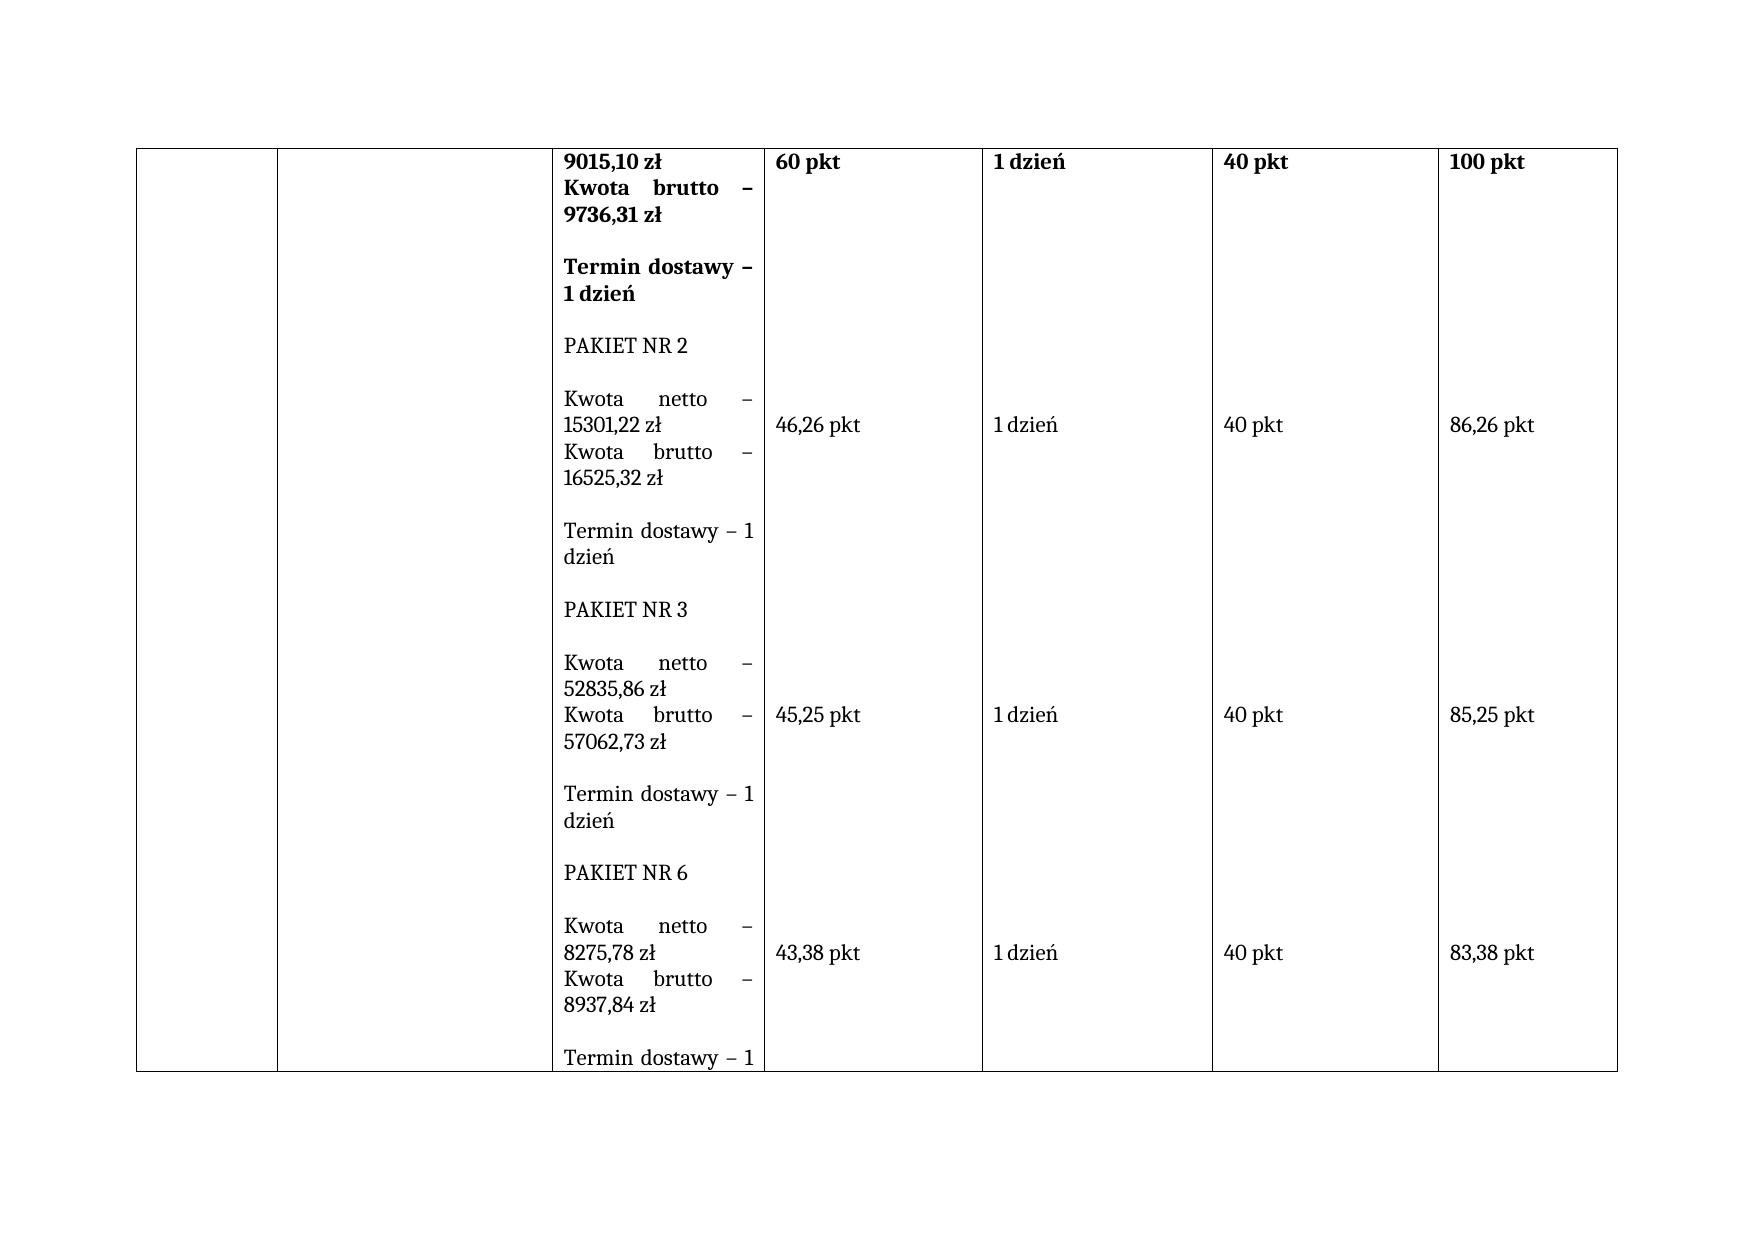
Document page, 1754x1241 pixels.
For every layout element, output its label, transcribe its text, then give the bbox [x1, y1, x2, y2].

table_cell [137, 149, 277, 1071]
table_cell 100 pkt 86,26 pkt 85,25 pkt 83,38 pkt [1439, 149, 1617, 1071]
table_cell 40 pkt 40 pkt 40 pkt 40 pkt [1213, 149, 1438, 1071]
table_cell [278, 149, 552, 1071]
table_cell 9015,10 zł Kwota brutto – 9736,31 zł Termin dostawy – 1 dzień PAKIET NR 2 Kwota netto – 15301,22 zł Kwota brutto – 16525,32 zł Termin dostawy – 1 dzień PAKIET NR 3 Kwota netto – 52835,86 zł Kwota brutto – 57062,73 zł Termin dostawy – 1 dzień PAKIET NR 6 Kwota netto – 8275,78 zł Kwota brutto – 8937,84 zł Termin dostawy – 1 [553, 149, 764, 1071]
table_cell 1 dzień 1 dzień 1 dzień 1 dzień [983, 149, 1212, 1071]
table_cell 60 pkt 46,26 pkt 45,25 pkt 43,38 pkt [765, 149, 982, 1071]
